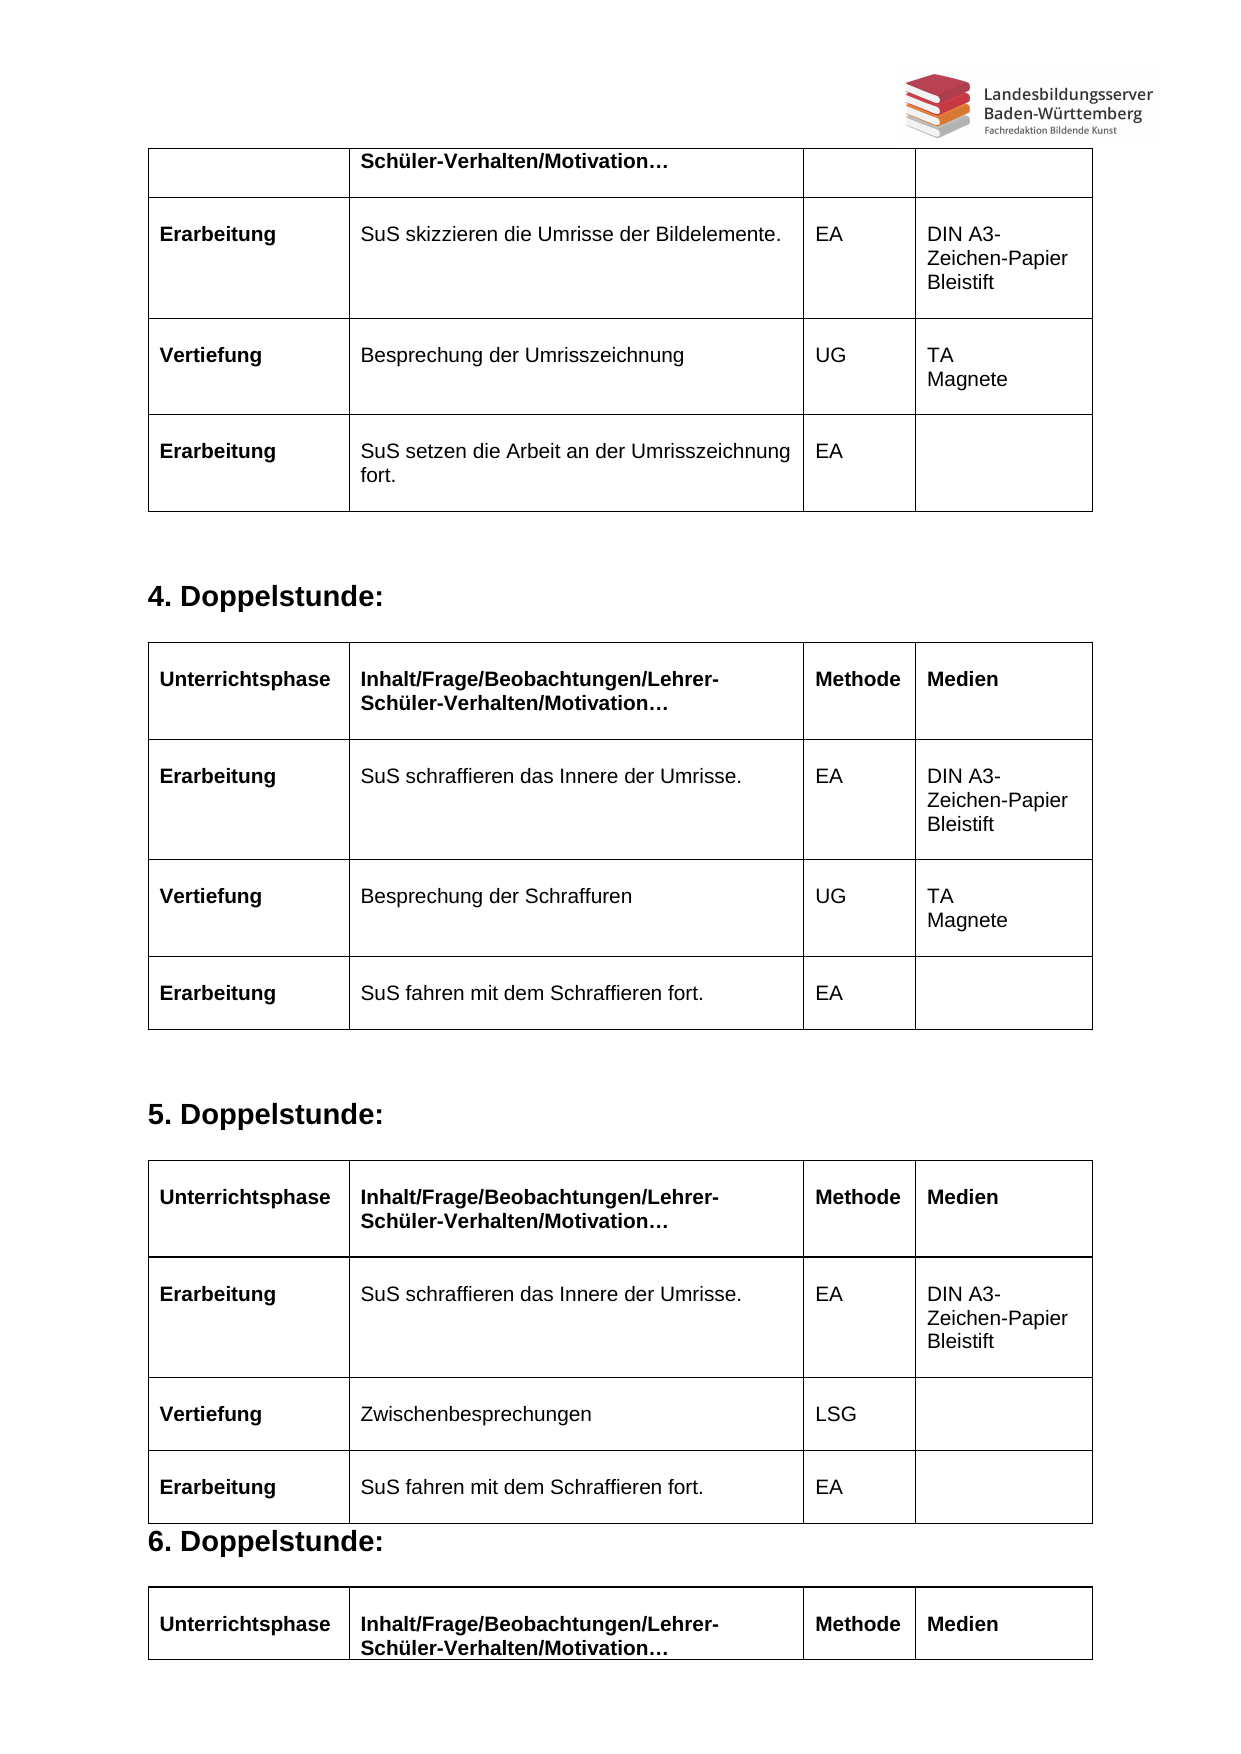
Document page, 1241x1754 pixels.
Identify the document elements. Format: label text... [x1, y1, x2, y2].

table_cell EA [804, 957, 915, 1029]
text 4. Doppelstunde: [148, 579, 1093, 613]
table_cell EA [804, 415, 915, 511]
table_header Methode [804, 643, 915, 738]
table_cell TA Magnete [916, 860, 1092, 956]
table_header [804, 149, 915, 197]
table_header Medien [916, 1588, 1092, 1659]
table_header Inhalt/Frage/Beobachtungen/Lehrer-Schüler-Verhalten/Motivation… [350, 1161, 803, 1256]
table_cell Erarbeitung [149, 957, 349, 1029]
table_cell Erarbeitung [149, 740, 349, 859]
table_cell DIN A3-Zeichen-Papier Bleistift [916, 740, 1092, 859]
table_cell Erarbeitung [149, 198, 349, 317]
table_cell SuS setzen die Arbeit an der Umrisszeichnung fort. [350, 415, 803, 511]
table_cell UG [804, 319, 915, 414]
table_header Unterrichtsphase [149, 643, 349, 738]
table_header [916, 149, 1092, 197]
text 5. Doppelstunde: [148, 1097, 1093, 1131]
table_header [149, 149, 349, 197]
table_header Schüler-Verhalten/Motivation… [350, 149, 803, 197]
table_cell Besprechung der Umrisszeichnung [350, 319, 803, 414]
text 6. Doppelstunde: [148, 1524, 1093, 1558]
table_cell Vertiefung [149, 860, 349, 956]
table_header Unterrichtsphase [149, 1161, 349, 1256]
table_cell SuS schraffieren das Innere der Umrisse. [350, 740, 803, 859]
table_header Unterrichtsphase [149, 1588, 349, 1659]
table_header Methode [804, 1161, 915, 1256]
table_cell [916, 1451, 1092, 1523]
table_cell EA [804, 1451, 915, 1523]
table_cell Erarbeitung [149, 1258, 349, 1377]
table_header Inhalt/Frage/Beobachtungen/Lehrer-Schüler-Verhalten/Motivation… [350, 1588, 803, 1659]
table_cell LSG [804, 1378, 915, 1450]
table_cell TA Magnete [916, 319, 1092, 414]
table_cell Vertiefung [149, 1378, 349, 1450]
table_header Medien [916, 643, 1092, 738]
table_cell UG [804, 860, 915, 956]
table_cell [916, 957, 1092, 1029]
table_cell EA [804, 740, 915, 859]
table_cell Erarbeitung [149, 1451, 349, 1523]
table_cell SuS schraffieren das Innere der Umrisse. [350, 1258, 803, 1377]
table_cell SuS fahren mit dem Schraffieren fort. [350, 957, 803, 1029]
table_cell [916, 1378, 1092, 1450]
table_cell Erarbeitung [149, 415, 349, 511]
table_cell SuS skizzieren die Umrisse der Bildelemente. [350, 198, 803, 317]
table_cell DIN A3-Zeichen-Papier Bleistift [916, 198, 1092, 317]
table_header Medien [916, 1161, 1092, 1256]
table_cell Besprechung der Schraffuren [350, 860, 803, 956]
table_cell EA [804, 198, 915, 317]
table_cell [916, 415, 1092, 511]
table_cell DIN A3-Zeichen-Papier Bleistift [916, 1258, 1092, 1377]
table_header Methode [804, 1588, 915, 1659]
table_cell SuS fahren mit dem Schraffieren fort. [350, 1451, 803, 1523]
table_cell Zwischenbesprechungen [350, 1378, 803, 1450]
table_header Inhalt/Frage/Beobachtungen/Lehrer-Schüler-Verhalten/Motivation… [350, 643, 803, 738]
table_cell Vertiefung [149, 319, 349, 414]
table_cell EA [804, 1258, 915, 1377]
